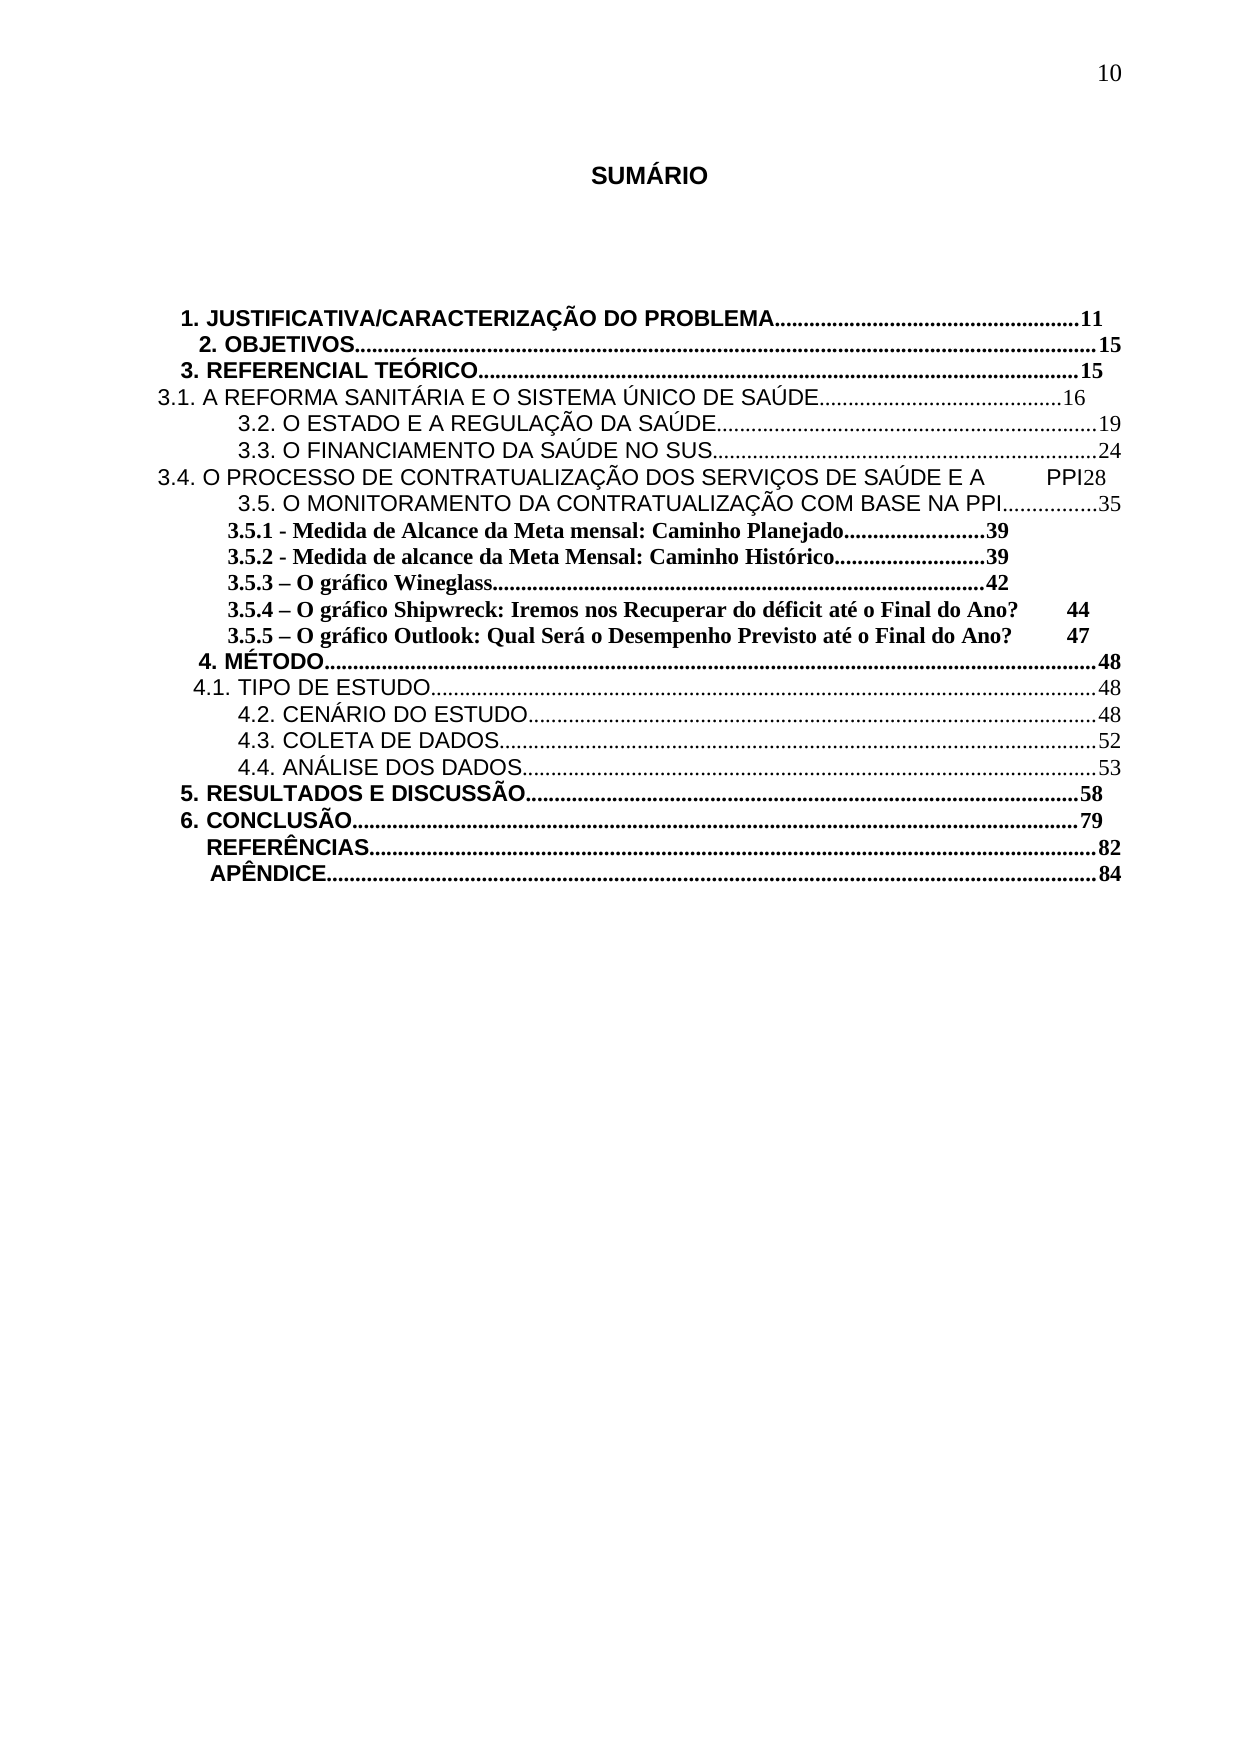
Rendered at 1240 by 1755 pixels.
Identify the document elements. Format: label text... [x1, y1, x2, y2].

list TIPO DE ESTUDO 48 [202, 675, 1142, 701]
subtitle [1083, 54, 1130, 98]
list COLETA DE DADOS 52 [247, 727, 1142, 754]
text REFERÊNCIAS 82 [206, 833, 1142, 860]
list - Medida de Alcance da Meta mensal: Caminho Planejado 39 [227, 517, 1142, 543]
list OBJETIVOS 15 [188, 331, 1132, 358]
list – O gráfico Wineglass 42 [227, 570, 1142, 596]
list A REFORMA SANITÁRIA E O SISTEMA ÚNICO DE SAÚDE 16 [167, 384, 1142, 410]
list - Medida de alcance da Meta Mensal: Caminho Histórico 39 [227, 543, 1142, 570]
list ANÁLISE DOS DADOS 53 [247, 754, 1142, 780]
list RESULTADOS E DISCUSSÃO 58 [151, 781, 1132, 807]
list – O gráfico Outlook: Qual Será o Desempenho Previsto até o Final do Ano? 47 [227, 622, 1142, 649]
list – O gráfico Shipwreck: Iremos nos Recuperar do déficit até o Final do Ano? 44 [227, 596, 1142, 622]
list JUSTIFICATIVA/CARACTERIZAÇÃO DO PROBLEMA 11 [151, 305, 1132, 331]
list O MONITORAMENTO DA CONTRATUALIZAÇÃO COM BASE NA PPI 35 [247, 490, 1142, 517]
subtitle SUMÁRIO [167, 161, 1132, 190]
list O ESTADO E A REGULAÇÃO DA SAÚDE 19 [247, 410, 1142, 437]
list CENÁRIO DO ESTUDO 48 [247, 701, 1142, 727]
list CONCLUSÃO 79 [151, 807, 1132, 833]
list MÉTODO 48 [188, 649, 1132, 675]
text 10 [1097, 58, 1130, 87]
list O PROCESSO DE CONTRATUALIZAÇÃO DOS SERVIÇOS DE SAÚDE E A PPI 28 [167, 464, 1122, 490]
text APÊNDICE 84 [209, 860, 1142, 886]
list REFERENCIAL TEÓRICO 15 [151, 358, 1132, 384]
list O FINANCIAMENTO DA SAÚDE NO SUS 24 [247, 437, 1142, 463]
